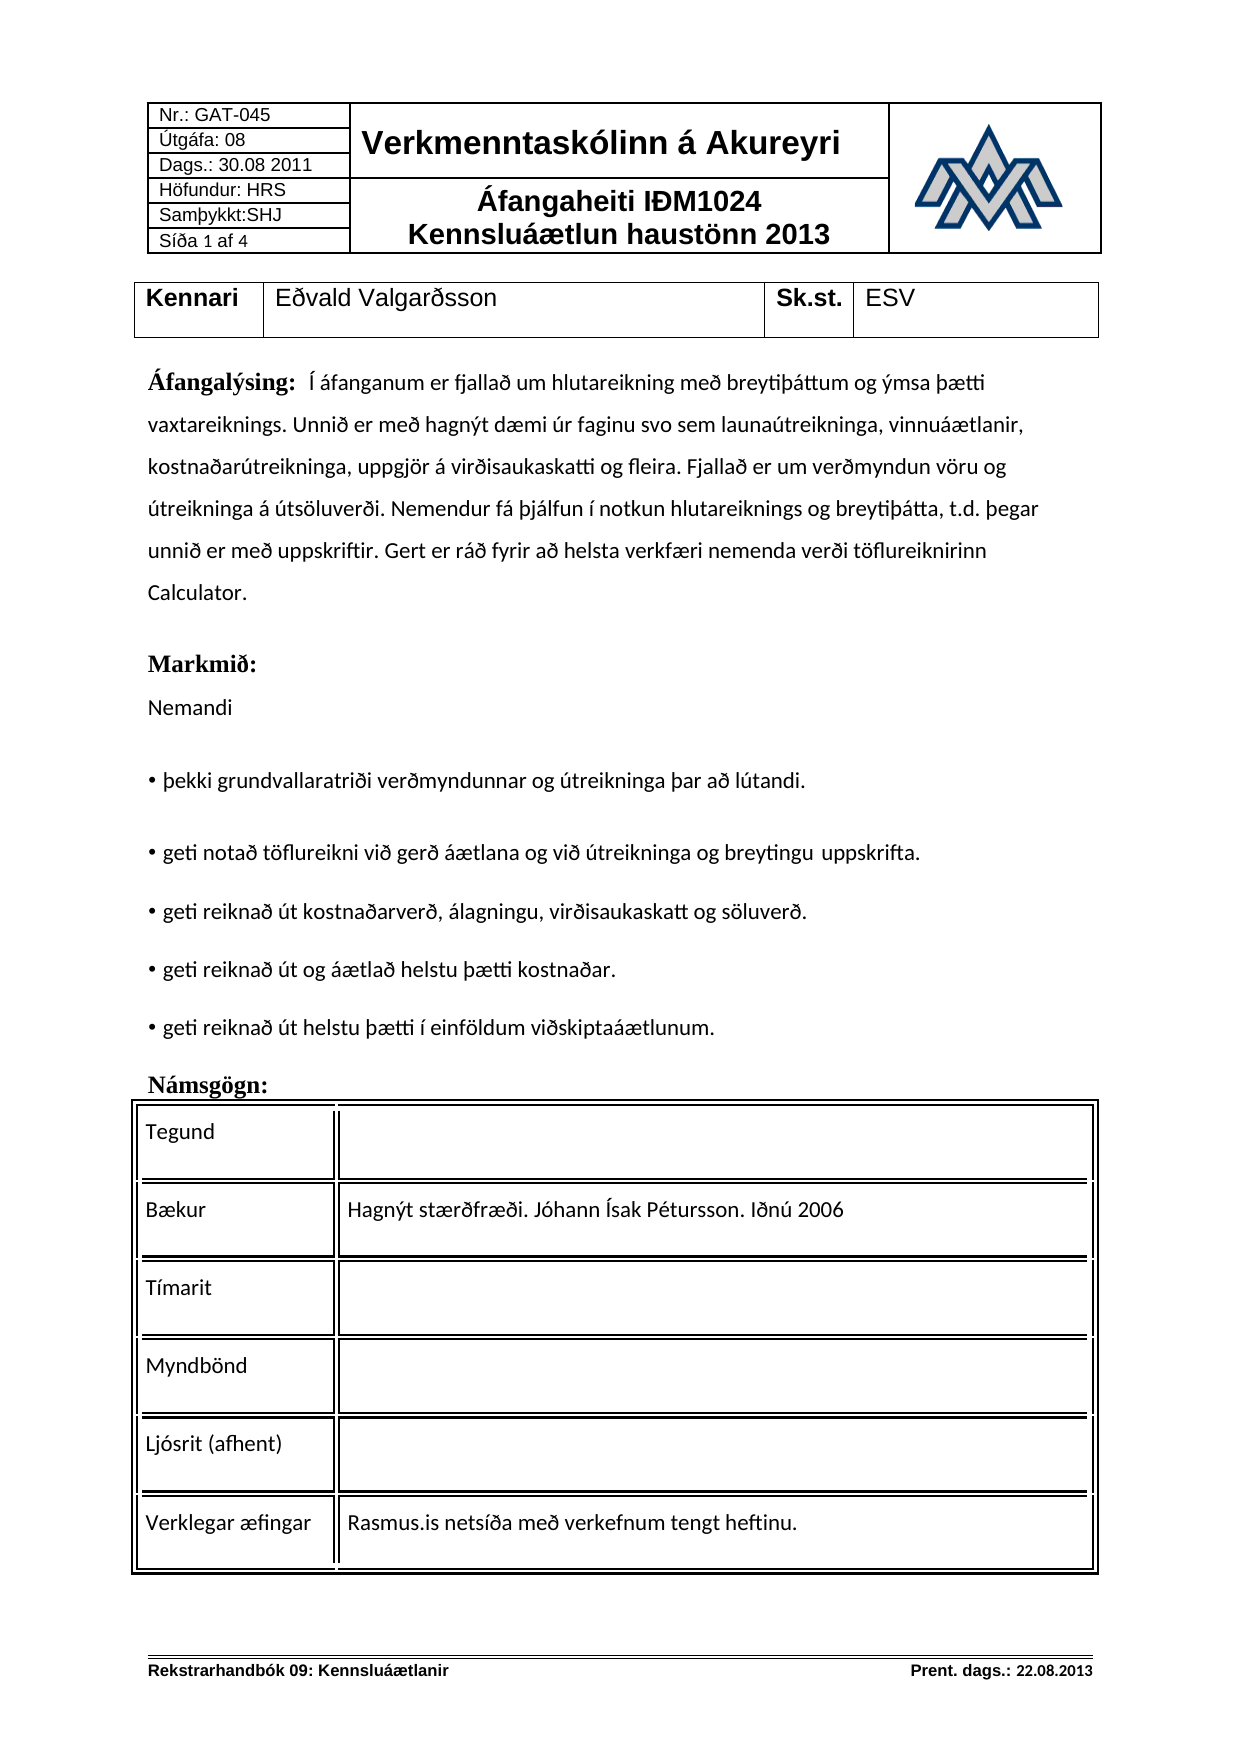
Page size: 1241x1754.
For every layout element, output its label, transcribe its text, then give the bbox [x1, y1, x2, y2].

table_header Sk.st. [765, 283, 853, 337]
text • geti reiknað út og áætlað helstu þætti kostnaðar. [148, 954, 1093, 983]
text • þekki grundvallaratriði verðmyndunnar og útreikninga þar að lútandi. [148, 765, 1093, 794]
table_cell Bækur [134, 1178, 336, 1255]
table_cell Myndbönd [134, 1334, 336, 1412]
table_cell [336, 1412, 1095, 1490]
table_header [336, 1101, 1095, 1177]
table_header ESV [854, 283, 1098, 337]
table_cell [336, 1255, 1095, 1333]
text Námsgögn: [148, 1070, 1093, 1099]
table_header Tegund [134, 1101, 336, 1177]
table_cell Tímarit [134, 1255, 336, 1333]
text Áfangalýsing: Í áfanganum er fjallað um hlutareikning með breytiþáttum og ýmsa þætti vaxtareiknings. Unnið er með hagnýt dæmi úr faginu svo sem launaútreikninga, vinnuáætlanir, kostnaðarútreikninga, uppgjör á virðisaukaskatti og fleira. Fjallað er um verðmyndun vöru og útreikninga á útsöluverði. Nemendur fá þjálfun í notkun hlutareiknings og breytiþátta, t.d. þegar unnið er með uppskriftir. Gert er ráð fyrir að helsta verkfæri nemenda verði töflureiknirinn Calculator. [148, 367, 1093, 606]
text • geti notað töflureikni við gerð áætlana og við útreikninga og breytingu uppskrifta. [148, 837, 1093, 867]
text Markmið: Nemandi [148, 649, 1093, 721]
table_cell Rasmus.is netsíða með verkefnum tengt heftinu. [336, 1490, 1095, 1568]
picture [914, 124, 1063, 231]
text • geti reiknað út kostnaðarverð, álagningu, virðisaukaskatt og söluverð. [148, 896, 1093, 925]
table_cell [336, 1334, 1095, 1412]
table_cell Hagnýt stærðfræði. Jóhann Ísak Pétursson. Iðnú 2006 [336, 1178, 1095, 1255]
table_header Eðvald Valgarðsson [264, 283, 764, 337]
table_cell Verklegar æfingar [134, 1490, 336, 1568]
text • geti reiknað út helstu þætti í einföldum viðskiptaáætlunum. [148, 1012, 1093, 1041]
table_cell Ljósrit (afhent) [134, 1412, 336, 1490]
table_header Kennari [135, 283, 263, 337]
